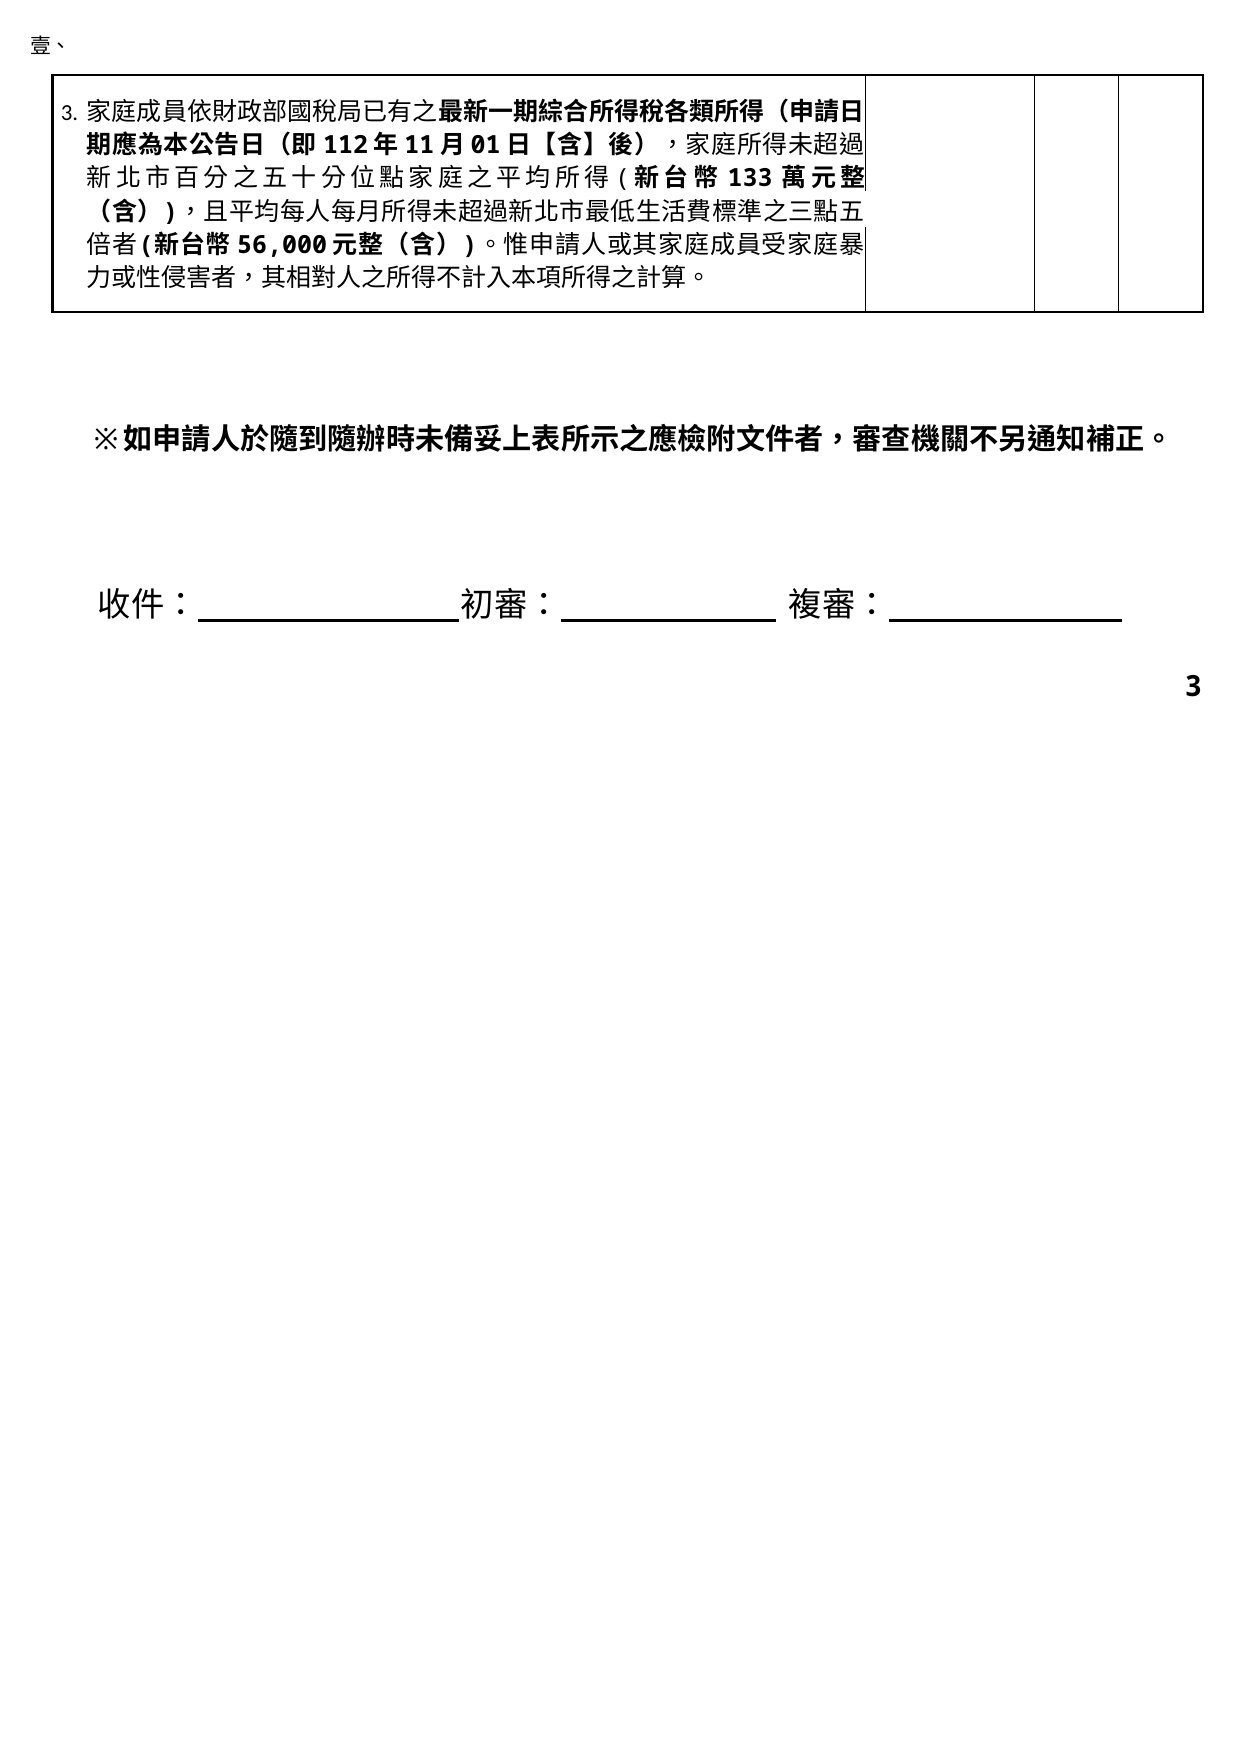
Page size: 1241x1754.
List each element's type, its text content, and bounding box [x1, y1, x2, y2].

text 收件： 初審： 複審： [98, 561, 1122, 623]
table_cell [866, 76, 1034, 311]
table_cell [1035, 76, 1118, 311]
text ※如申請人於隨到隨辦時未備妥上表所示之應檢附文件者，審查機關不另通知補正。 [88, 395, 1167, 457]
table_cell [1119, 76, 1202, 311]
text 3 [133, 647, 1202, 710]
table_cell 家庭成員依財政部國稅局已有之最新一期綜合所得稅各類所得（申請日期應為本公告日（即112年11月01日【含】後），家庭所得未超過新北市百分之五十分位點家庭之平均所得(新台幣133萬元整（含）)，且平均每人每月所得未超過新北市最低生活費標準之三點五倍者(新台幣56,000元整（含）)。惟申請人或其家庭成員受家庭暴力或性侵害者，其相對人之所得不計入本項所得之計算。 [54, 76, 865, 311]
